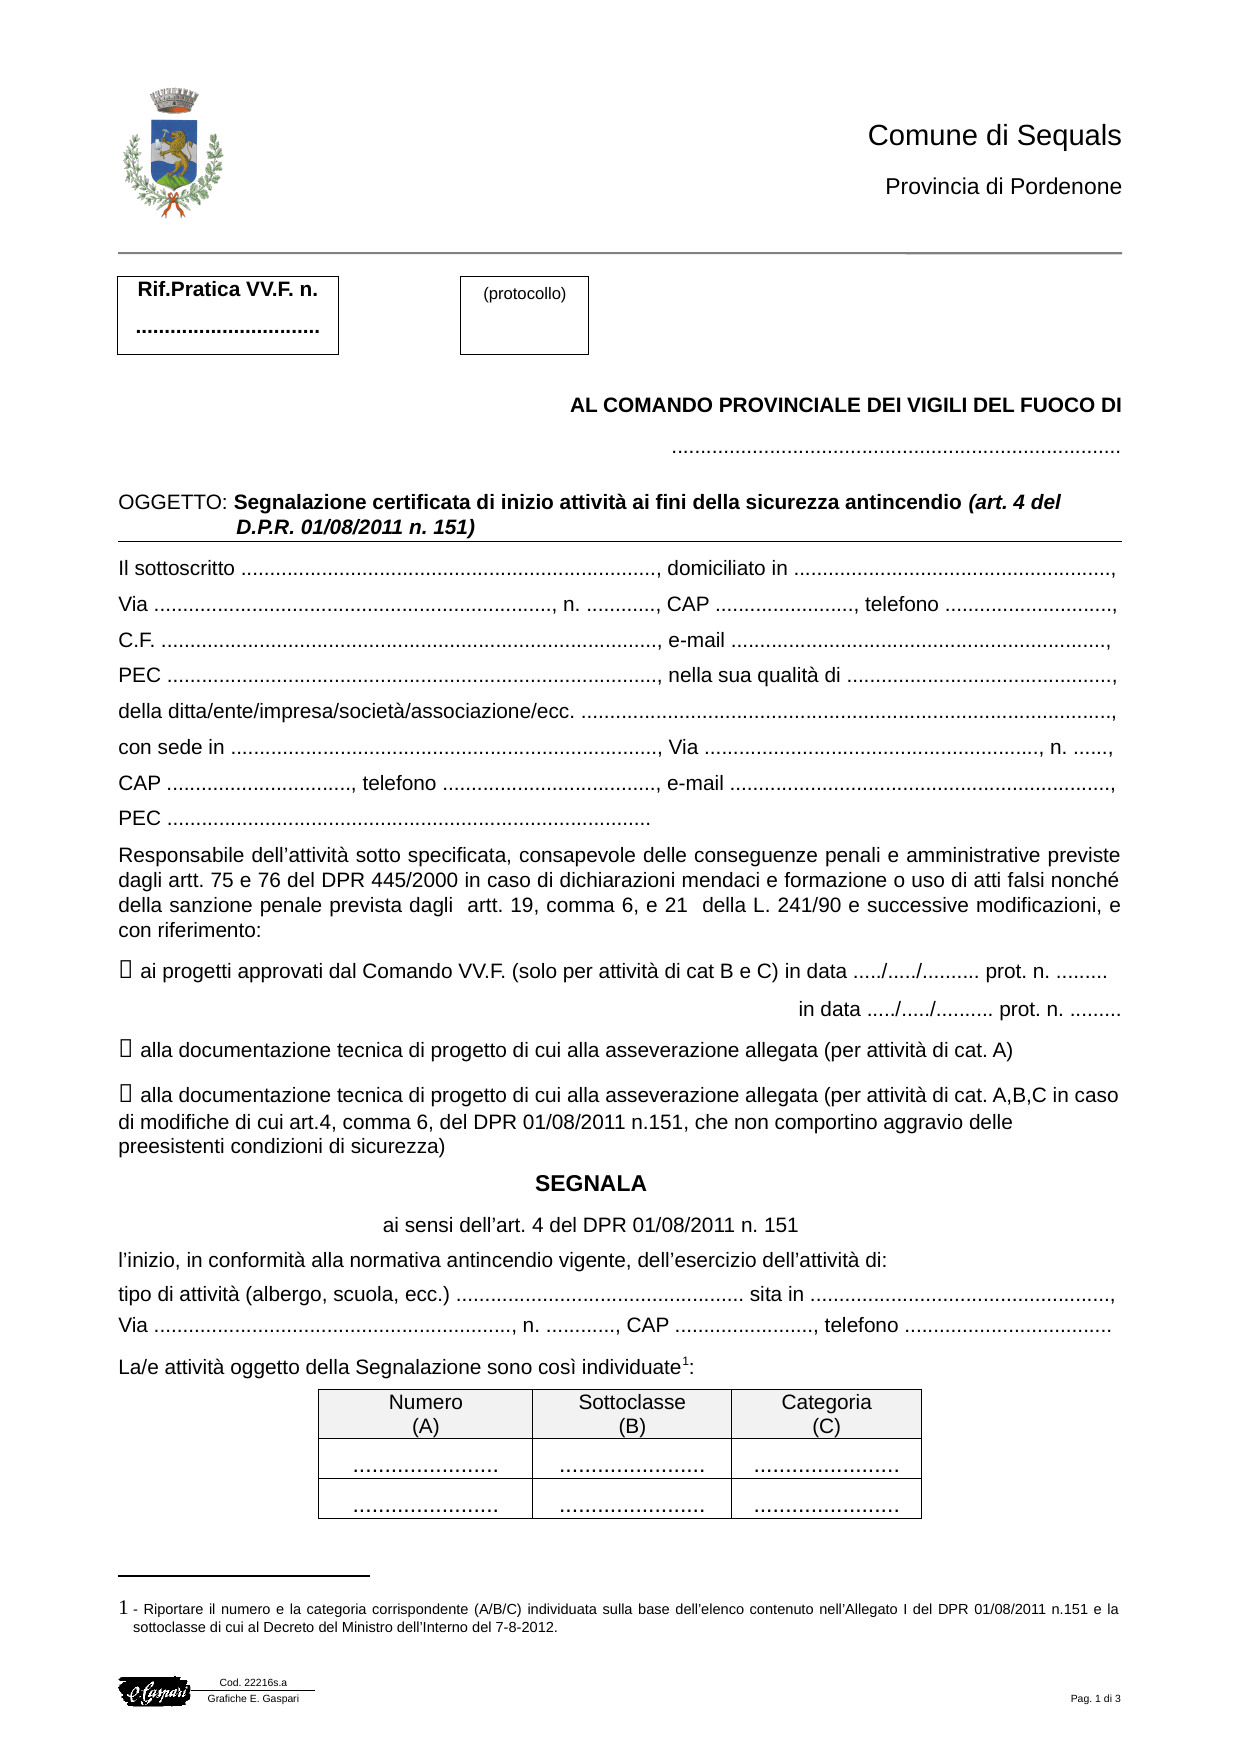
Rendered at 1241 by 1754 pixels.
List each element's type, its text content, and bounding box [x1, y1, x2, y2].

text SEGNALA [118, 1170, 1064, 1196]
text - Riportare il numero e la categoria corrispondente (A/B/C) individuata sulla base dell’elenco contenuto nell’Allegato I del DPR 01/08/2011 n.151 e la sottoclasse di cui al Decreto del Ministro dell’Interno del 7-8-2012. [118, 1595, 1122, 1636]
table_header Rif.Pratica VV.F. n. ................................ [118, 277, 338, 354]
text con sede in .........................................................................., Via .........................................................., n. ......, [118, 734, 1122, 758]
text PEC .................................................................................... [118, 806, 1122, 830]
table_cell ....................... [732, 1439, 921, 1478]
table_header [339, 276, 460, 354]
table_header Numero (A) [319, 1390, 532, 1438]
text  ai progetti approvati dal Comando VV.F. (solo per attività di cat B e C) in data ...../...../.......... prot. n. ......... [118, 952, 1122, 986]
table_cell ....................... [732, 1479, 921, 1518]
table_cell ....................... [319, 1479, 532, 1518]
text PEC ....................................................................................., nella sua qualità di .............................................., [118, 663, 1122, 687]
picture [122, 87, 224, 219]
table_header (protocollo) [461, 277, 588, 354]
text Responsabile dell’attività sotto specificata, consapevole delle conseguenze penali e amministrative previste dagli artt. 75 e 76 del DPR 445/2000 in caso di dichiarazioni mendaci e formazione o uso di atti falsi nonché della sanzione penale prevista dagli artt. 19, comma 6, e 21 della L. 241/90 e successive modificazioni, e con riferimento: [118, 842, 1122, 942]
table_cell ....................... [319, 1439, 532, 1478]
text  alla documentazione tecnica di progetto di cui alla asseverazione allegata (per attività di cat. A) [118, 1031, 1122, 1065]
picture [117, 1675, 191, 1707]
text Via ....................................................................., n. ............, CAP ........................, telefono ............................., [118, 592, 1122, 616]
text in data ...../...../.......... prot. n. ......... [118, 997, 1122, 1021]
table_header Sottoclasse (B) [533, 1390, 731, 1438]
text Provincia di Pordenone [224, 173, 1122, 200]
table_cell ....................... [533, 1439, 731, 1478]
text tipo di attività (albergo, scuola, ecc.) .................................................. sita in ...................................................., Via .............................................................., n. ............, CAP ........................, telefono .................................... [118, 1282, 1122, 1337]
table_header Categoria (C) [732, 1390, 921, 1438]
text OGGETTO: Segnalazione certificata di inizio attività ai fini della sicurezza antincendio (art. 4 del D.P.R. 01/08/2011 n. 151) [118, 490, 1122, 541]
text Il sottoscritto ........................................................................, domiciliato in ......................................................., [118, 556, 1122, 580]
text  alla documentazione tecnica di progetto di cui alla asseverazione allegata (per attività di cat. A,B,C in caso di modifiche di cui art.4, comma 6, del DPR 01/08/2011 n.151, che non comportino aggravio delle preesistenti condizioni di sicurezza) [118, 1076, 1122, 1157]
text Comune di Sequals [224, 118, 1122, 152]
text della ditta/ente/impresa/società/associazione/ecc. ............................................................................................, [118, 699, 1122, 723]
text AL COMANDO PROVINCIALE DEI VIGILI DEL FUOCO DI [118, 393, 1122, 417]
text CAP ................................, telefono ....................................., e-mail .................................................................., [118, 770, 1122, 794]
text l’inizio, in conformità alla normativa antincendio vigente, dell’esercizio dell’attività di: [118, 1247, 1122, 1271]
table_cell ....................... [533, 1479, 731, 1518]
text ai sensi dell’art. 4 del DPR 01/08/2011 n. 151 [118, 1213, 1064, 1237]
text .............................................................................. [118, 433, 1122, 457]
text C.F. ......................................................................................, e-mail ................................................................., [118, 627, 1122, 651]
text La/e attività oggetto della Segnalazione sono così individuate: [118, 1354, 1122, 1378]
